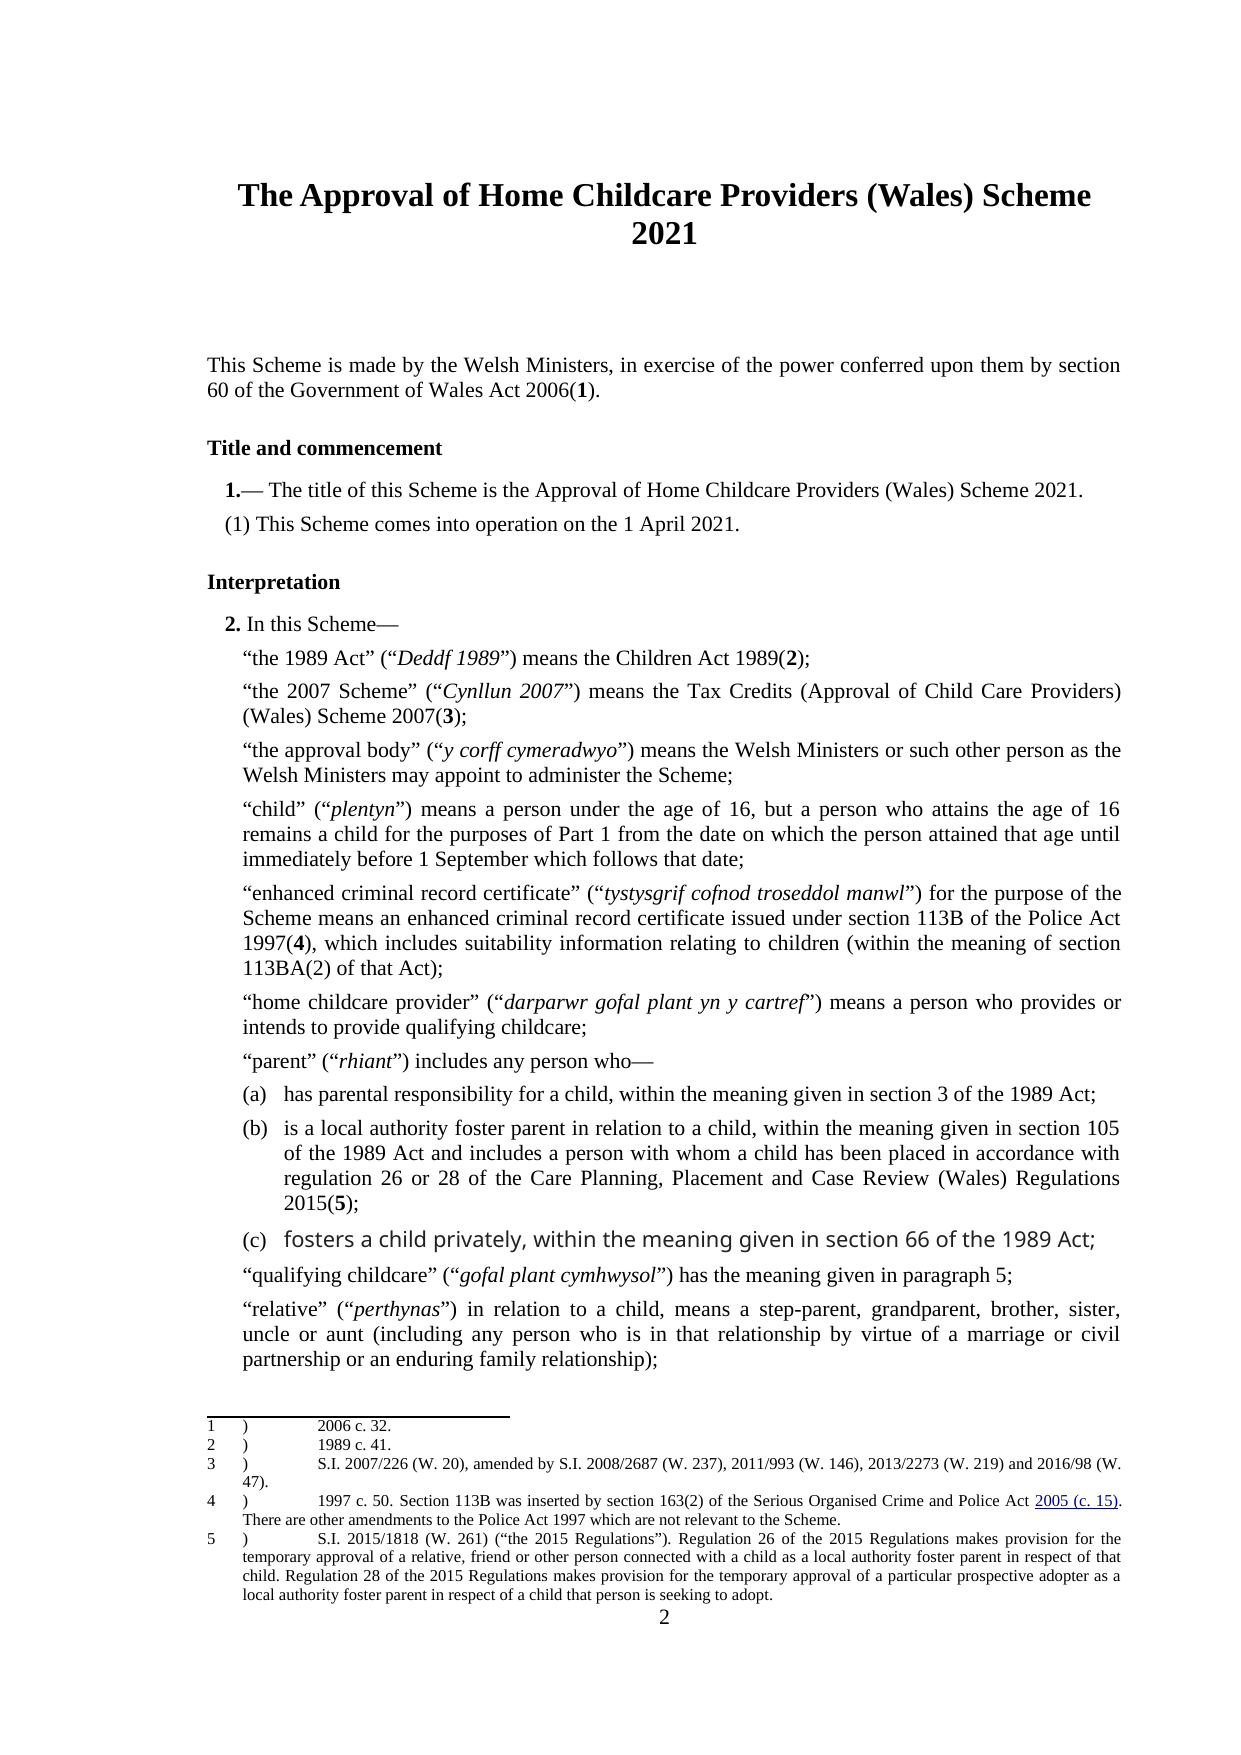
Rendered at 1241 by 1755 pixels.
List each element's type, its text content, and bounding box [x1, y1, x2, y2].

text “the 1989 Act” (“Deddf 1989”) means the Children Act 1989(); [242, 645, 1122, 670]
text “enhanced criminal record certificate” (“tystysgrif cofnod troseddol manwl”) for the purpose of the Scheme means an enhanced criminal record certificate issued under section 113B of the Police Act 1997(), which includes suitability information relating to children (within the meaning of section 113BA(2) of that Act); [242, 880, 1122, 981]
list is a local authority foster parent in relation to a child, within the meaning given in section 105 of the 1989 Act and includes a person with whom a child has been placed in accordance with regulation 26 or 28 of the Care Planning, Placement and Case Review (Wales) Regulations 2015(); [242, 1115, 1122, 1216]
text “parent” (“rhiant”) includes any person who— [242, 1048, 1122, 1073]
text “home childcare provider” (“darparwr gofal plant yn y cartref”) means a person who provides or intends to provide qualifying childcare; [242, 989, 1122, 1039]
list — The title of this Scheme is the Approval of Home Childcare Providers (Wales) Scheme 2021. [207, 477, 1122, 502]
list This Scheme comes into operation on the 1 April 2021. [207, 511, 1122, 536]
text ) 1997 c. 50. Section 113B was inserted by section 163(2) of the Serious Organised Crime and Police Act 2005 (c. 15). There are other amendments to the Police Act 1997 which are not relevant to the Scheme. [207, 1492, 1122, 1529]
text This Scheme is made by the Welsh Ministers, in exercise of the power conferred upon them by section 60 of the Government of Wales Act 2006(). [207, 352, 1122, 402]
list fosters a child privately, within the meaning given in section 66 of the 1989 Act; [242, 1224, 1122, 1254]
list ) S.I. 2015/1818 (W. 261) (“the 2015 Regulations”). Regulation 26 of the 2015 Regulations makes provision for the temporary approval of a relative, friend or other person connected with a child as a local authority foster parent in respect of that child. Regulation 28 of the 2015 Regulations makes provision for the temporary approval of a particular prospective adopter as a local authority foster parent in respect of a child that person is seeking to adopt. [207, 1529, 1122, 1604]
text Title and commencement [207, 435, 1122, 461]
text “child” (“plentyn”) means a person under the age of 16, but a person who attains the age of 16 remains a child for the purposes of Part 1 from the date on which the person attained that age until immediately before 1 September which follows that date; [242, 796, 1122, 871]
text “the 2007 Scheme” (“Cynllun 2007”) means the Tax Credits (Approval of Child Care Providers) (Wales) Scheme 2007(); [242, 678, 1122, 729]
text Interpretation [207, 569, 1122, 594]
text “relative” (“perthynas”) in relation to a child, means a step-parent, grandparent, brother, sister, uncle or aunt (including any person who is in that relationship by virtue of a marriage or civil partnership or an enduring family relationship); [242, 1296, 1122, 1371]
text ) 2006 c. 32. [207, 1417, 1122, 1435]
list has parental responsibility for a child, within the meaning given in section 3 of the 1989 Act; [242, 1081, 1122, 1106]
title The Approval of Home Childcare Providers (Wales) Scheme 2021 [207, 175, 1122, 252]
text ) 1989 c. 41. [207, 1435, 1122, 1454]
text ) S.I. 2007/226 (W. 20), amended by S.I. 2008/2687 (W. 237), 2011/993 (W. 146), 2013/2273 (W. 219) and 2016/98 (W. 47). [207, 1454, 1122, 1492]
list In this Scheme— [207, 611, 1122, 636]
text “qualifying childcare” (“gofal plant cymhwysol”) has the meaning given in paragraph 5; [242, 1262, 1122, 1287]
text “the approval body” (“y corff cymeradwyo”) means the Welsh Ministers or such other person as the Welsh Ministers may appoint to administer the Scheme; [242, 737, 1122, 787]
